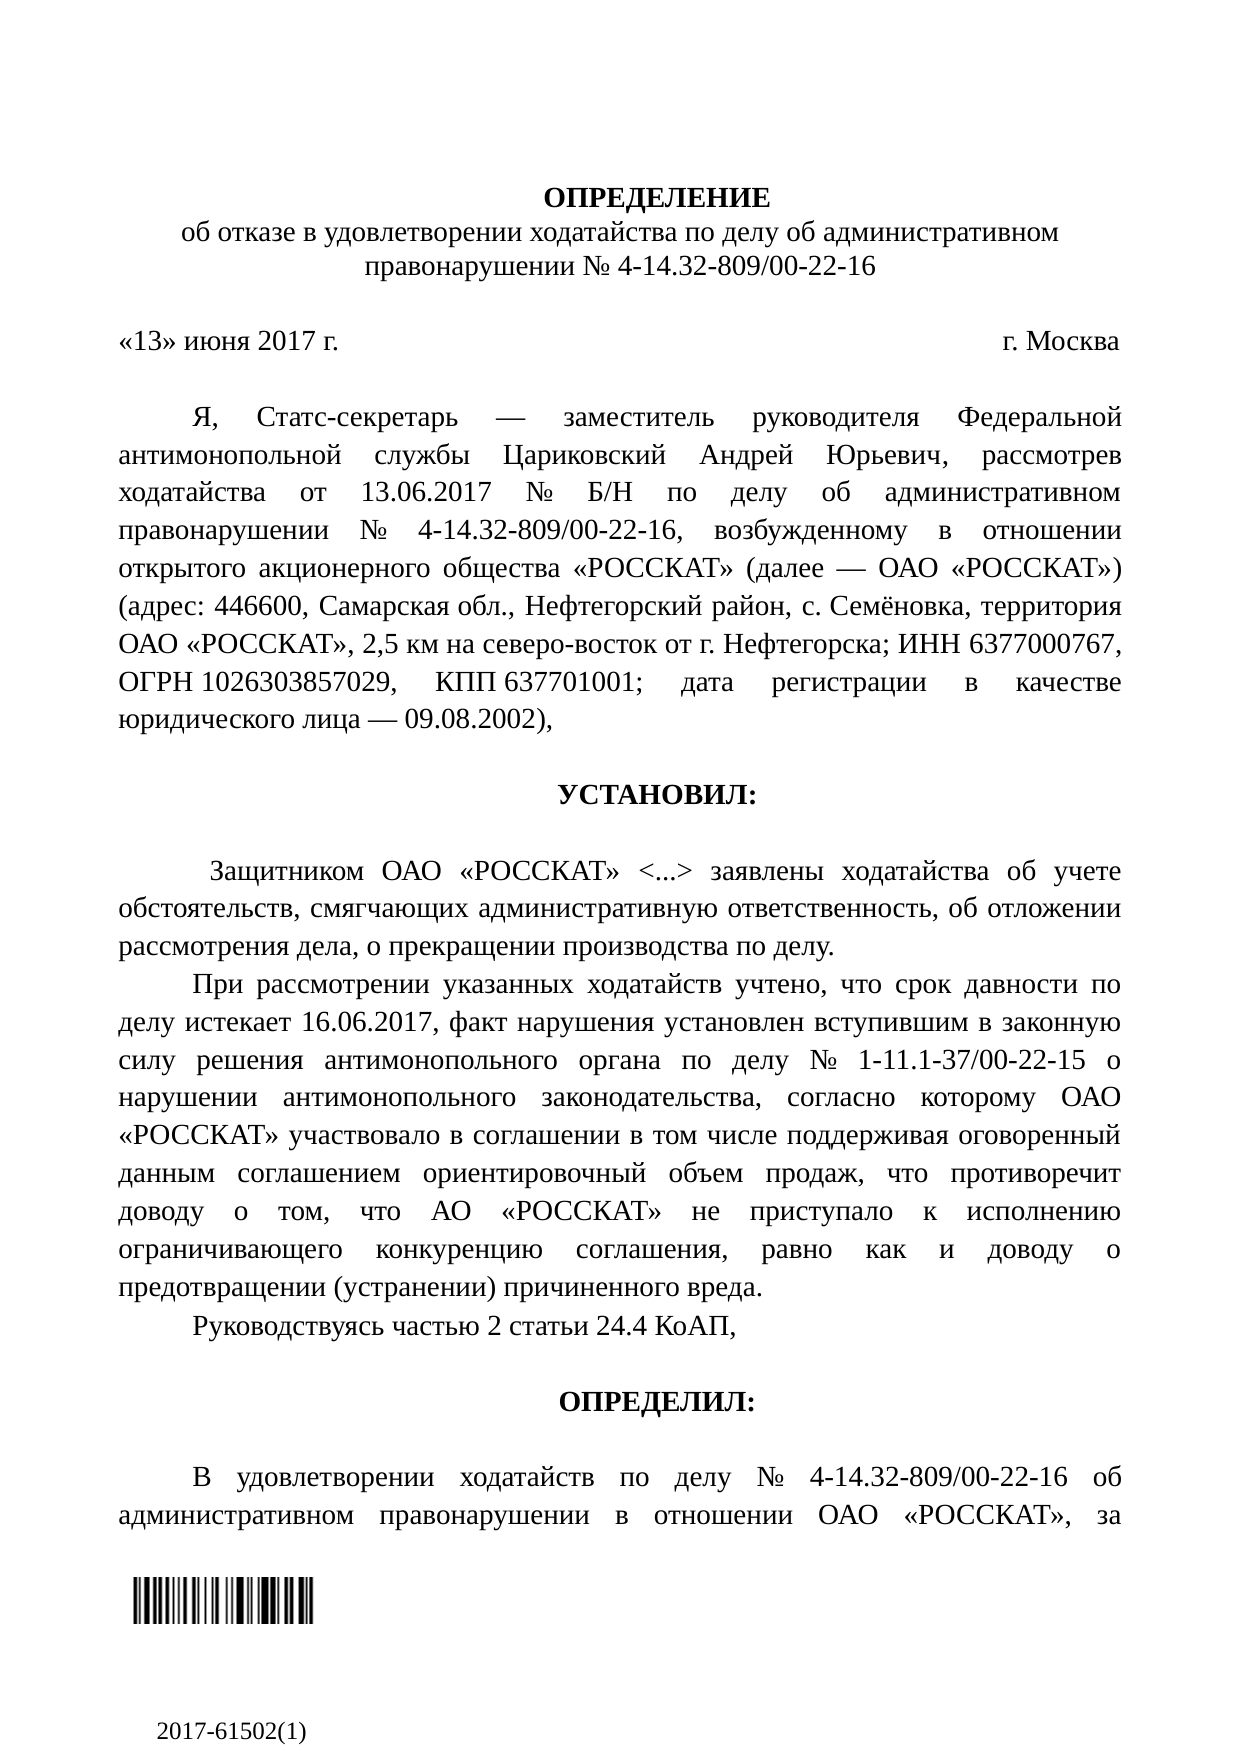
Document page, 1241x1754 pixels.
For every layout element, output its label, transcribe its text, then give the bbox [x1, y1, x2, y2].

text При рассмотрении указанных ходатайств учтено, что срок давности по делу истекает 16.06.2017, факт нарушения установлен вступившим в законную силу решения антимонопольного органа по делу № 1-11.1-37/00-22-15 о нарушении антимонопольного законодательства, согласно которому ОАО «РОССКАТ» участвовало в соглашении в том числе поддерживая оговоренный данным соглашением ориентировочный объем продаж, что противоречит доводу о том, что АО «РОССКАТ» не приступало к исполнению ограничивающего конкуренцию соглашения, равно как и доводу о предотвращении (устранении) причиненного вреда. [118, 962, 1122, 1302]
text Руководствуясь частью 2 статьи 24.4 КоАП, [118, 1302, 1122, 1342]
text В удовлетворении ходатайств по делу № 4-14.32-809/00-22-16 об административном правонарушении в отношении ОАО «РОССКАТ», за [118, 1455, 1122, 1531]
picture [118, 1577, 331, 1624]
text правонарушении № 4-14.32-809/00-22-16 [118, 248, 1122, 281]
text об отказе в удовлетворении ходатайства по делу об административном [118, 214, 1122, 248]
text Защитником ОАО «РОССКАТ» <...> заявлены ходатайства об учете обстоятельств, смягчающих административную ответственность, об отложении рассмотрения дела, о прекращении производства по делу. [118, 848, 1122, 962]
text ОПРЕДЕЛИЛ: [118, 1379, 1122, 1417]
text Я, Статс-секретарь — заместитель руководителя Федеральной антимонопольной службы Цариковский Андрей Юрьевич, рассмотрев ходатайства от 13.06.2017 № Б/Н по делу об административном правонарушении № 4-14.32-809/00-22-16, возбужденному в отношении открытого акционерного общества «РОССКАТ» (далее — ОАО «РОССКАТ») (адрес: 446600, Самарская обл., Нефтегорский район, с. Семёновка, территория ОАО «РОССКАТ», 2,5 км на северо-восток от г. Нефтегорска; ИНН 6377000767, ОГРН 1026303857029, КПП 637701001; дата регистрации в качестве юридического лица — 09.08.2002), [118, 395, 1122, 735]
text ОПРЕДЕЛЕНИЕ [118, 176, 1122, 214]
text УСТАНОВИЛ: [118, 773, 1122, 811]
text «13» июня 2017 г. г. Москва [118, 319, 1122, 357]
